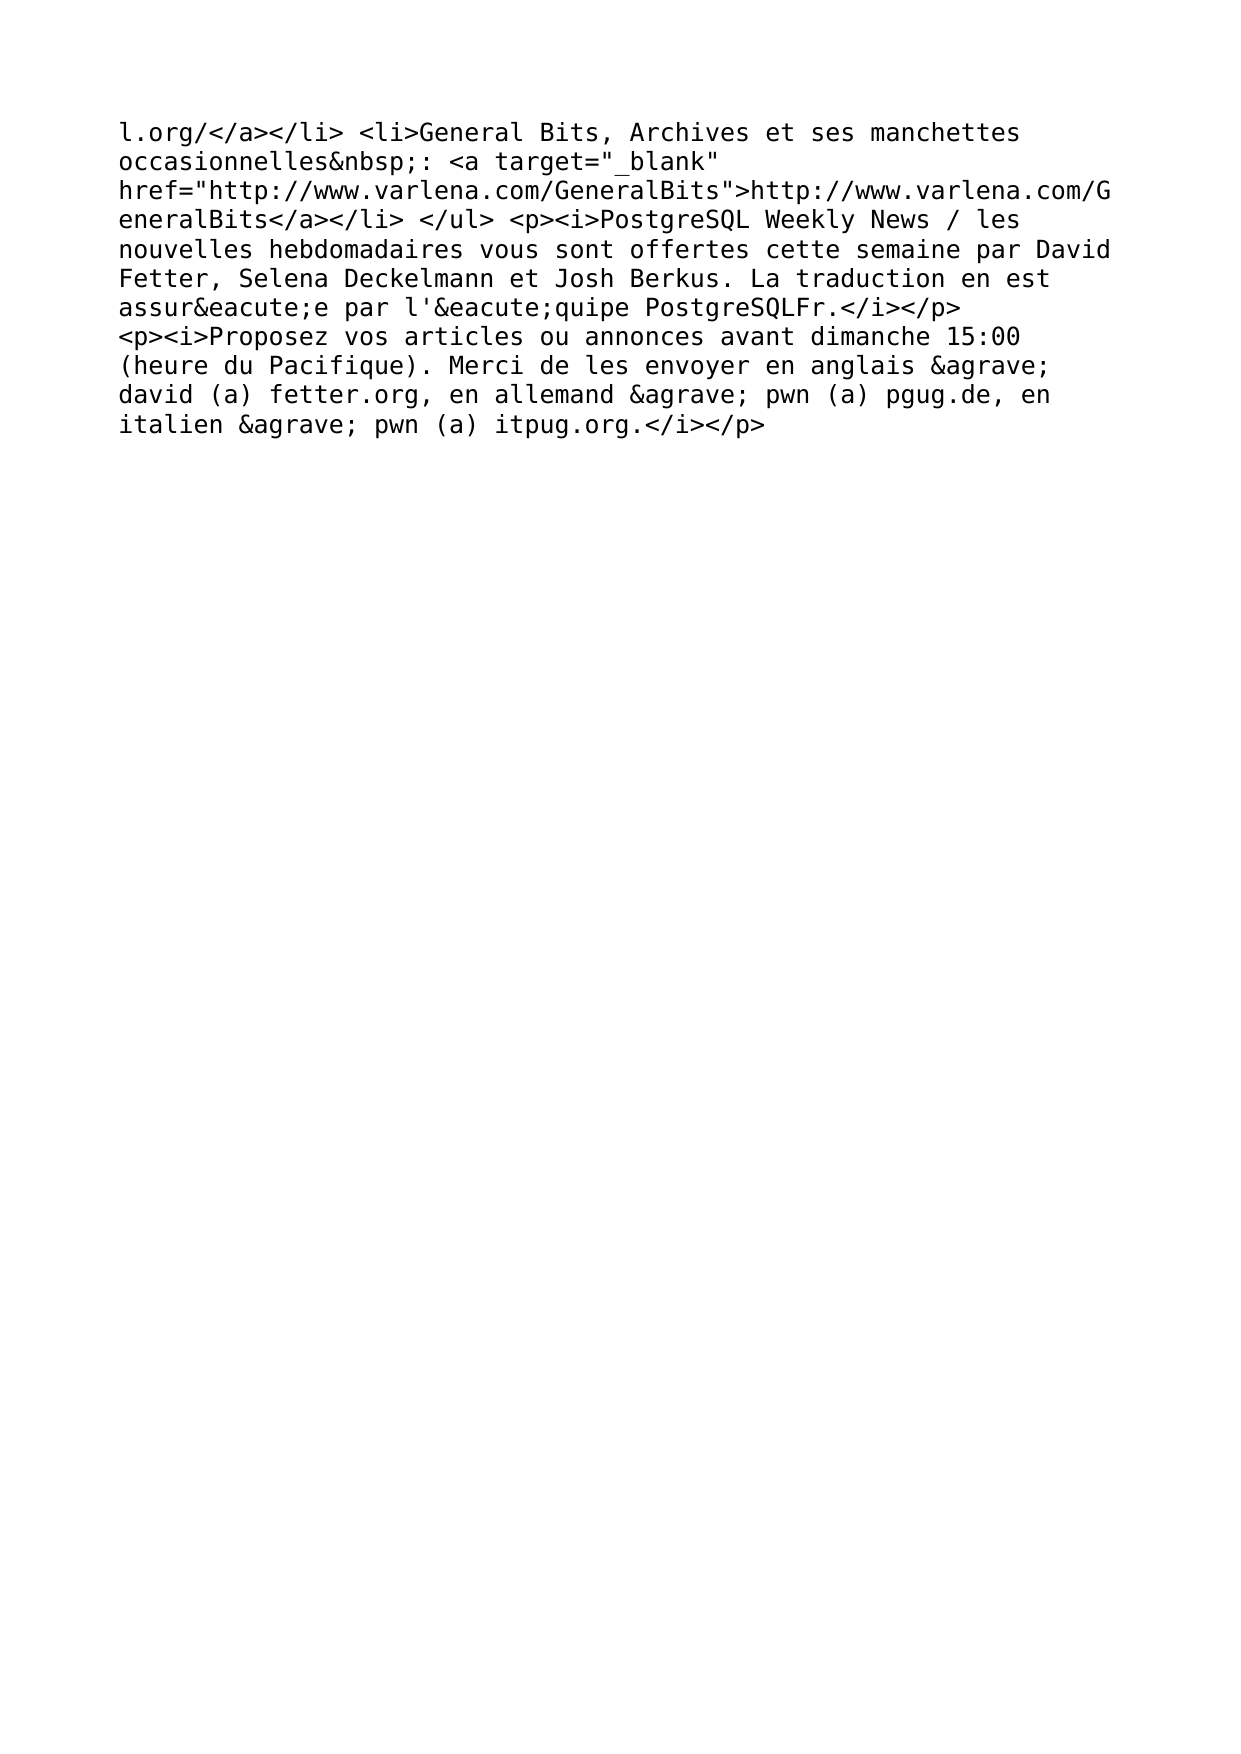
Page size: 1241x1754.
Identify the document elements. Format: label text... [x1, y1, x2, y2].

text l.org/</a></li> <li>General Bits, Archives et ses manchettes occasionnelles&nbsp;: <a target="_blank" href="http://www.varlena.com/GeneralBits">http://www.varlena.com/GeneralBits</a></li> </ul> <p><i>PostgreSQL Weekly News / les nouvelles hebdomadaires vous sont offertes cette semaine par David Fetter, Selena Deckelmann et Josh Berkus. La traduction en est assur&eacute;e par l'&eacute;quipe PostgreSQLFr.</i></p> <p><i>Proposez vos articles ou annonces avant dimanche 15:00 (heure du Pacifique). Merci de les envoyer en anglais &agrave; david (a) fetter.org, en allemand &agrave; pwn (a) pgug.de, en italien &agrave; pwn (a) itpug.org.</i></p> [118, 118, 1122, 439]
